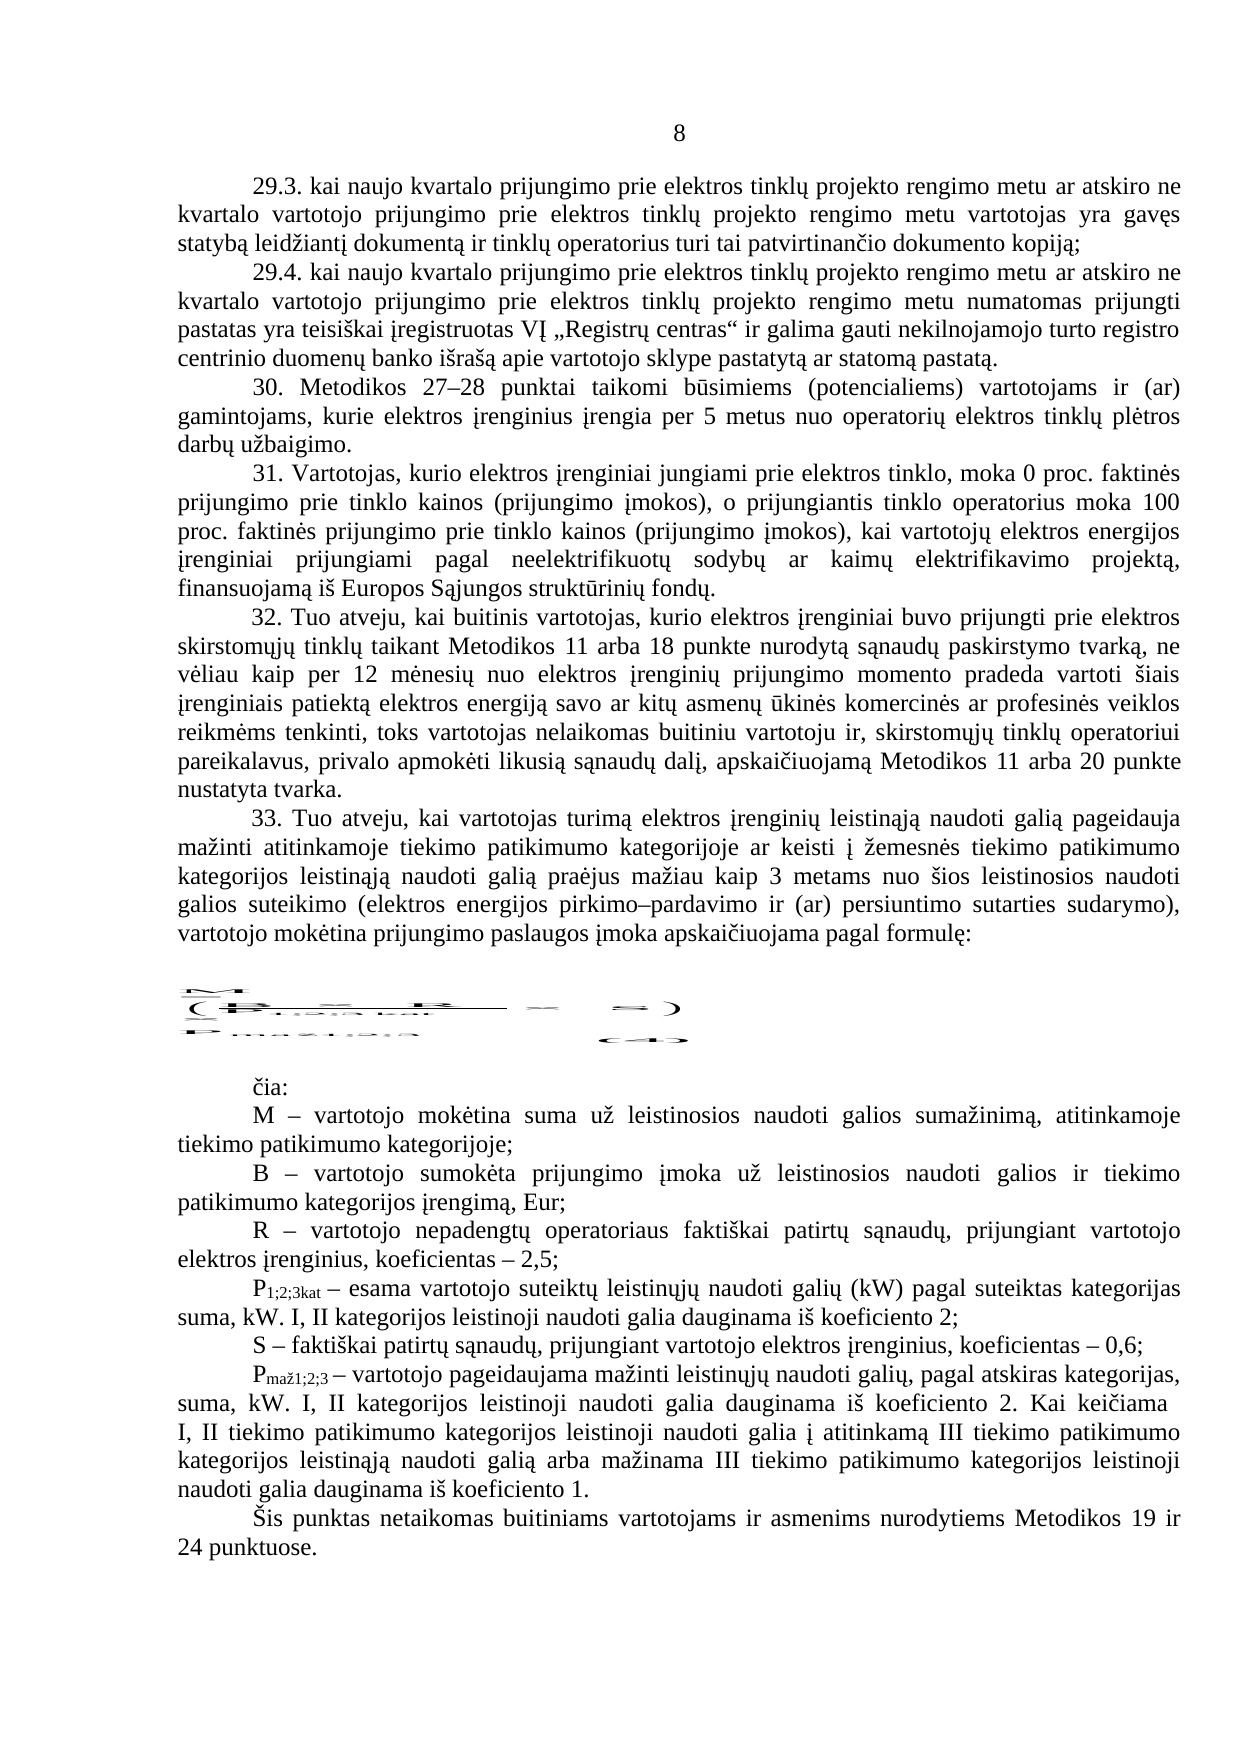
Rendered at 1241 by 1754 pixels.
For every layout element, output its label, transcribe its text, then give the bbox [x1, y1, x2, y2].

text R – vartotojo nepadengtų operatoriaus faktiškai patirtų sąnaudų, prijungiant vartotojo elektros įrenginius, koeficientas – 2,5; [177, 1216, 1181, 1273]
text P1;2;3kat – esama vartotojo suteiktų leistinųjų naudoti galių (kW) pagal suteiktas kategorijas suma, kW. I, II kategorijos leistinoji naudoti galia dauginama iš koeficiento 2; [177, 1273, 1181, 1331]
text 31. Vartotojas, kurio elektros įrenginiai jungiami prie elektros tinklo, moka 0 proc. faktinės prijungimo prie tinklo kainos (prijungimo įmokos), o prijungiantis tinklo operatorius moka 100 proc. faktinės prijungimo prie tinklo kainos (prijungimo įmokos), kai vartotojų elektros energijos įrenginiai prijungiami pagal neelektrifikuotų sodybų ar kaimų elektrifikavimo projektą, finansuojamą iš Europos Sąjungos struktūrinių fondų. [177, 458, 1181, 602]
text 29.4. kai naujo kvartalo prijungimo prie elektros tinklų projekto rengimo metu ar atskiro ne kvartalo vartotojo prijungimo prie elektros tinklų projekto rengimo metu numatomas prijungti pastatas yra teisiškai įregistruotas VĮ „Registrų centras“ ir galima gauti nekilnojamojo turto registro centrinio duomenų banko išrašą apie vartotojo sklype pastatytą ar statomą pastatą. [177, 257, 1181, 372]
text 32. Tuo atveju, kai buitinis vartotojas, kurio elektros įrenginiai buvo prijungti prie elektros skirstomųjų tinklų taikant Metodikos 11 arba 18 punkte nurodytą sąnaudų paskirstymo tvarką, ne vėliau kaip per 12 mėnesių nuo elektros įrenginių prijungimo momento pradeda vartoti šiais įrenginiais patiektą elektros energiją savo ar kitų asmenų ūkinės komercinės ar profesinės veiklos reikmėms tenkinti, toks vartotojas nelaikomas buitiniu vartotoju ir, skirstomųjų tinklų operatoriui pareikalavus, privalo apmokėti likusią sąnaudų dalį, apskaičiuojamą Metodikos 11 arba 20 punkte nustatyta tvarka. [177, 602, 1181, 803]
text S – faktiškai patirtų sąnaudų, prijungiant vartotojo elektros įrenginius, koeficientas – 0,6; [177, 1331, 1181, 1359]
text 29.3. kai naujo kvartalo prijungimo prie elektros tinklų projekto rengimo metu ar atskiro ne kvartalo vartotojo prijungimo prie elektros tinklų projekto rengimo metu vartotojas yra gavęs statybą leidžiantį dokumentą ir tinklų operatorius turi tai patvirtinančio dokumento kopiją; [177, 171, 1181, 257]
text 33. Tuo atveju, kai vartotojas turimą elektros įrenginių leistinąją naudoti galią pageidauja mažinti atitinkamoje tiekimo patikimumo kategorijoje ar keisti į žemesnės tiekimo patikimumo kategorijos leistinąją naudoti galią praėjus mažiau kaip 3 metams nuo šios leistinosios naudoti galios suteikimo (elektros energijos pirkimo–pardavimo ir (ar) persiuntimo sutarties sudarymo), vartotojo mokėtina prijungimo paslaugos įmoka apskaičiuojama pagal formulę: [177, 803, 1181, 947]
text B – vartotojo sumokėta prijungimo įmoka už leistinosios naudoti galios ir tiekimo patikimumo kategorijos įrengimą, Eur; [177, 1158, 1181, 1216]
text M – vartotojo mokėtina suma už leistinosios naudoti galios sumažinimą, atitinkamoje tiekimo patikimumo kategorijoje; [177, 1101, 1181, 1158]
text Pmaž1;2;3 – vartotojo pageidaujama mažinti leistinųjų naudoti galių, pagal atskiras kategorijas, suma, kW. I, II kategorijos leistinoji naudoti galia dauginama iš koeficiento 2. Kai keičiama I, II tiekimo patikimumo kategorijos leistinoji naudoti galia į atitinkamą III tiekimo patikimumo kategorijos leistinąją naudoti galią arba mažinama III tiekimo patikimumo kategorijos leistinoji naudoti galia dauginama iš koeficiento 1. [177, 1359, 1181, 1503]
text Šis punktas netaikomas buitiniams vartotojams ir asmenims nurodytiems Metodikos 19 ir 24 punktuose. [177, 1503, 1181, 1561]
text čia: [177, 1072, 1181, 1101]
text 30. Metodikos 27–28 punktai taikomi būsimiems (potencialiems) vartotojams ir (ar) gamintojams, kurie elektros įrenginius įrengia per 5 metus nuo operatorių elektros tinklų plėtros darbų užbaigimo. [177, 372, 1181, 458]
